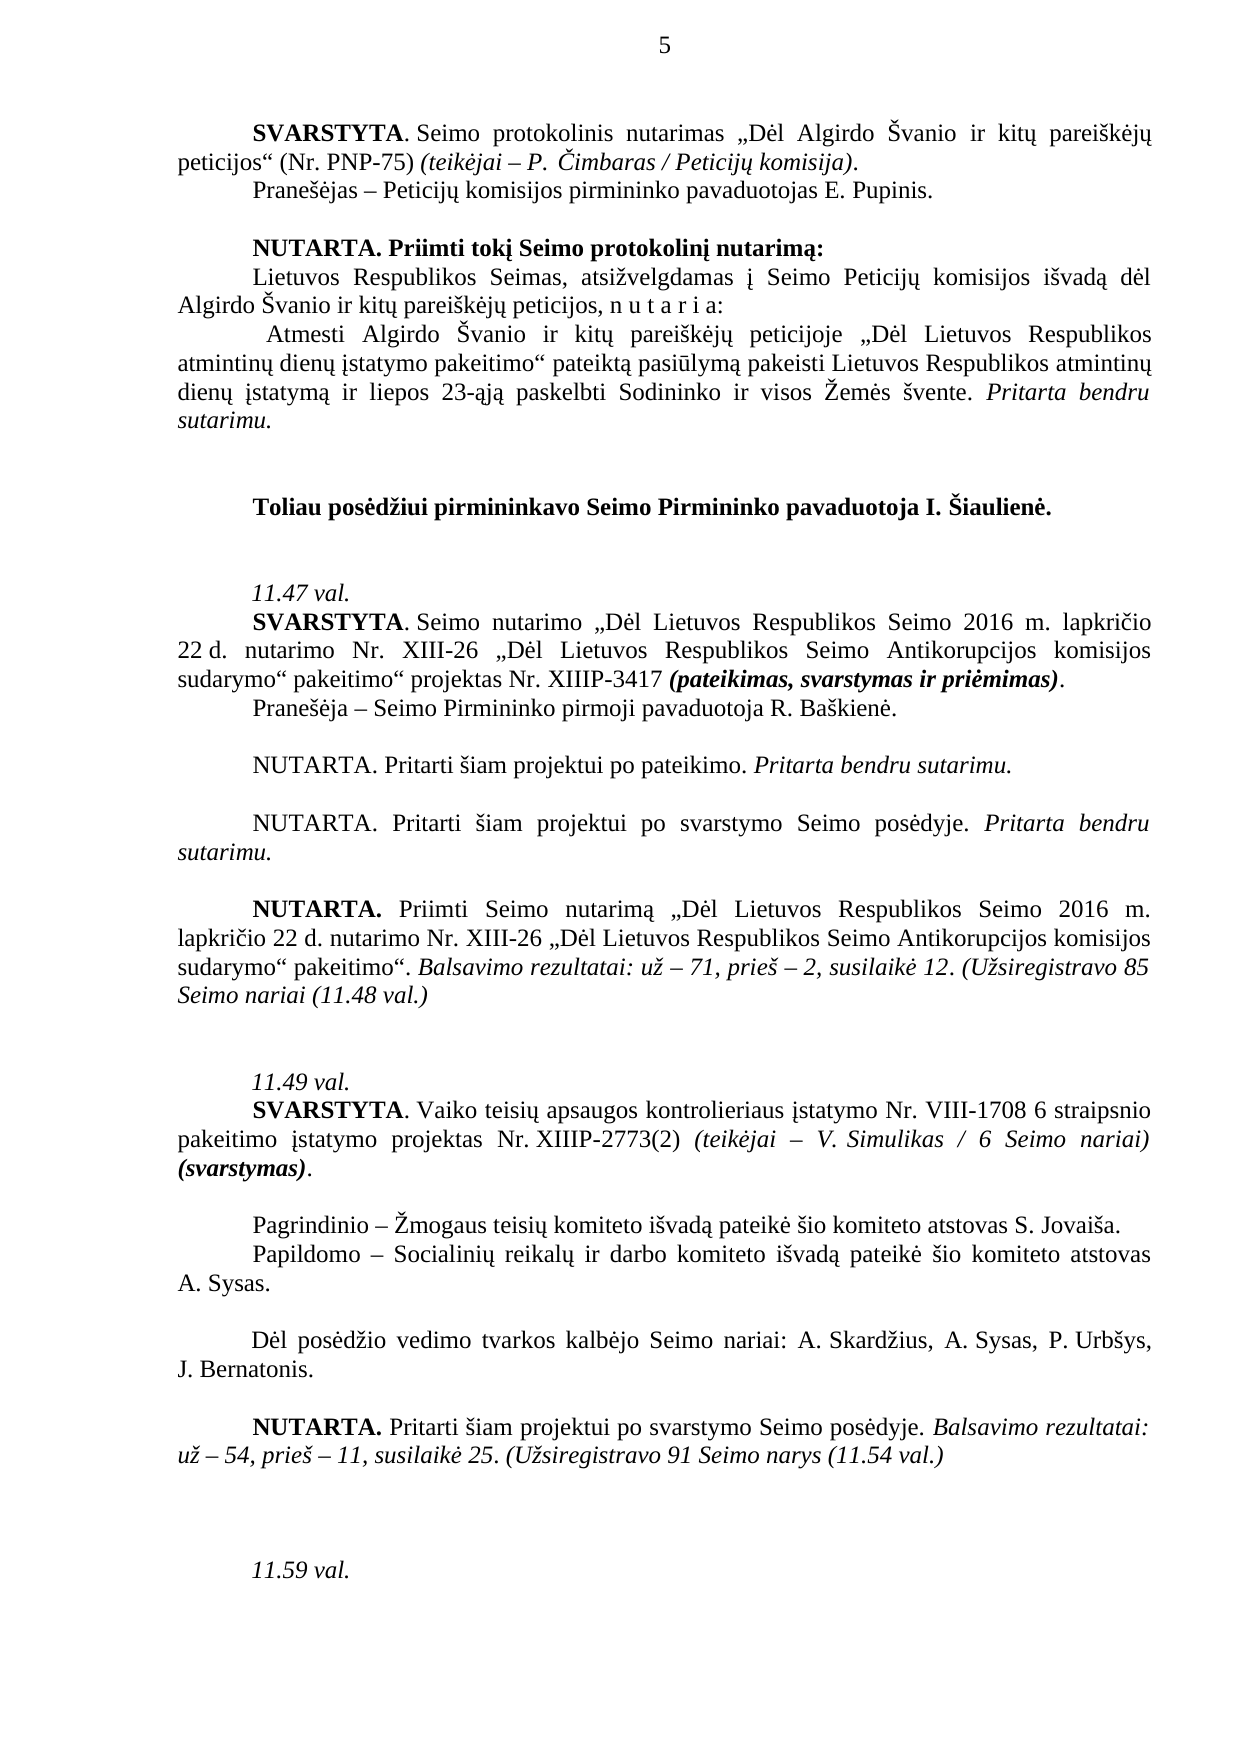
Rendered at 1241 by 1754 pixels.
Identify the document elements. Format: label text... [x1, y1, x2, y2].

text 11.59 val. [177, 1556, 1152, 1584]
text 11.47 val. [177, 578, 1152, 607]
text SVARSTYTA. Seimo protokolinis nutarimas „Dėl Algirdo Švanio ir kitų pareiškėjų peticijos“ (Nr. PNP-75) (teikėjai – P. Čimbaras / Peticijų komisija). [177, 118, 1152, 176]
text Dėl posėdžio vedimo tvarkos kalbėjo Seimo nariai: A. Skardžius, A. Sysas, P. Urbšys, J. Bernatonis. [177, 1326, 1152, 1383]
text Lietuvos Respublikos Seimas, atsižvelgdamas į Seimo Peticijų komisijos išvadą dėl Algirdo Švanio ir kitų pareiškėjų peticijos, n u t a r i a: [177, 262, 1152, 319]
text SVARSTYTA. Vaiko teisių apsaugos kontrolieriaus įstatymo Nr. VIII-1708 6 straipsnio pakeitimo įstatymo projektas Nr. XIIIP-2773(2) (teikėjai – V. Simulikas / 6 Seimo nariai) (svarstymas). [177, 1096, 1152, 1182]
text NUTARTA. Pritarti šiam projektui po pateikimo. Pritarta bendru sutarimu. [177, 751, 1152, 779]
text Atmesti Algirdo Švanio ir kitų pareiškėjų peticijoje „Dėl Lietuvos Respublikos atmintinų dienų įstatymo pakeitimo“ pateiktą pasiūlymą pakeisti Lietuvos Respublikos atmintinų dienų įstatymą ir liepos 23-ąją paskelbti Sodininko ir visos Žemės švente. Pritarta bendru sutarimu. [177, 319, 1152, 434]
text SVARSTYTA. Seimo nutarimo „Dėl Lietuvos Respublikos Seimo 2016 m. lapkričio 22 d. nutarimo Nr. XIII-26 „Dėl Lietuvos Respublikos Seimo Antikorupcijos komisijos sudarymo“ pakeitimo“ projektas Nr. XIIIP-3417 (pateikimas, svarstymas ir priėmimas). [177, 607, 1152, 693]
text Papildomo – Socialinių reikalų ir darbo komiteto išvadą pateikė šio komiteto atstovas A. Sysas. [177, 1239, 1152, 1297]
text Pranešėjas – Peticijų komisijos pirmininko pavaduotojas E. Pupinis. [177, 176, 1152, 204]
text NUTARTA. Priimti Seimo nutarimą „Dėl Lietuvos Respublikos Seimo 2016 m. lapkričio 22 d. nutarimo Nr. XIII-26 „Dėl Lietuvos Respublikos Seimo Antikorupcijos komisijos sudarymo“ pakeitimo“. Balsavimo rezultatai: už – 71, prieš – 2, susilaikė 12. (Užsiregistravo 85 Seimo nariai (11.48 val.) [177, 894, 1152, 1009]
text NUTARTA. Priimti tokį Seimo protokolinį nutarimą: [177, 233, 1152, 262]
text NUTARTA. Pritarti šiam projektui po svarstymo Seimo posėdyje. Pritarta bendru sutarimu. [177, 808, 1152, 866]
text Pranešėja – Seimo Pirmininko pirmoji pavaduotoja R. Baškienė. [177, 693, 1152, 722]
text NUTARTA. Pritarti šiam projektui po svarstymo Seimo posėdyje. Balsavimo rezultatai: už – 54, prieš – 11, susilaikė 25. (Užsiregistravo 91 Seimo narys (11.54 val.) [177, 1412, 1152, 1469]
text Toliau posėdžiui pirmininkavo Seimo Pirmininko pavaduotoja I. Šiaulienė. [177, 492, 1152, 521]
text 11.49 val. [177, 1067, 1152, 1096]
text Pagrindinio – Žmogaus teisių komiteto išvadą pateikė šio komiteto atstovas S. Jovaiša. [177, 1211, 1152, 1239]
